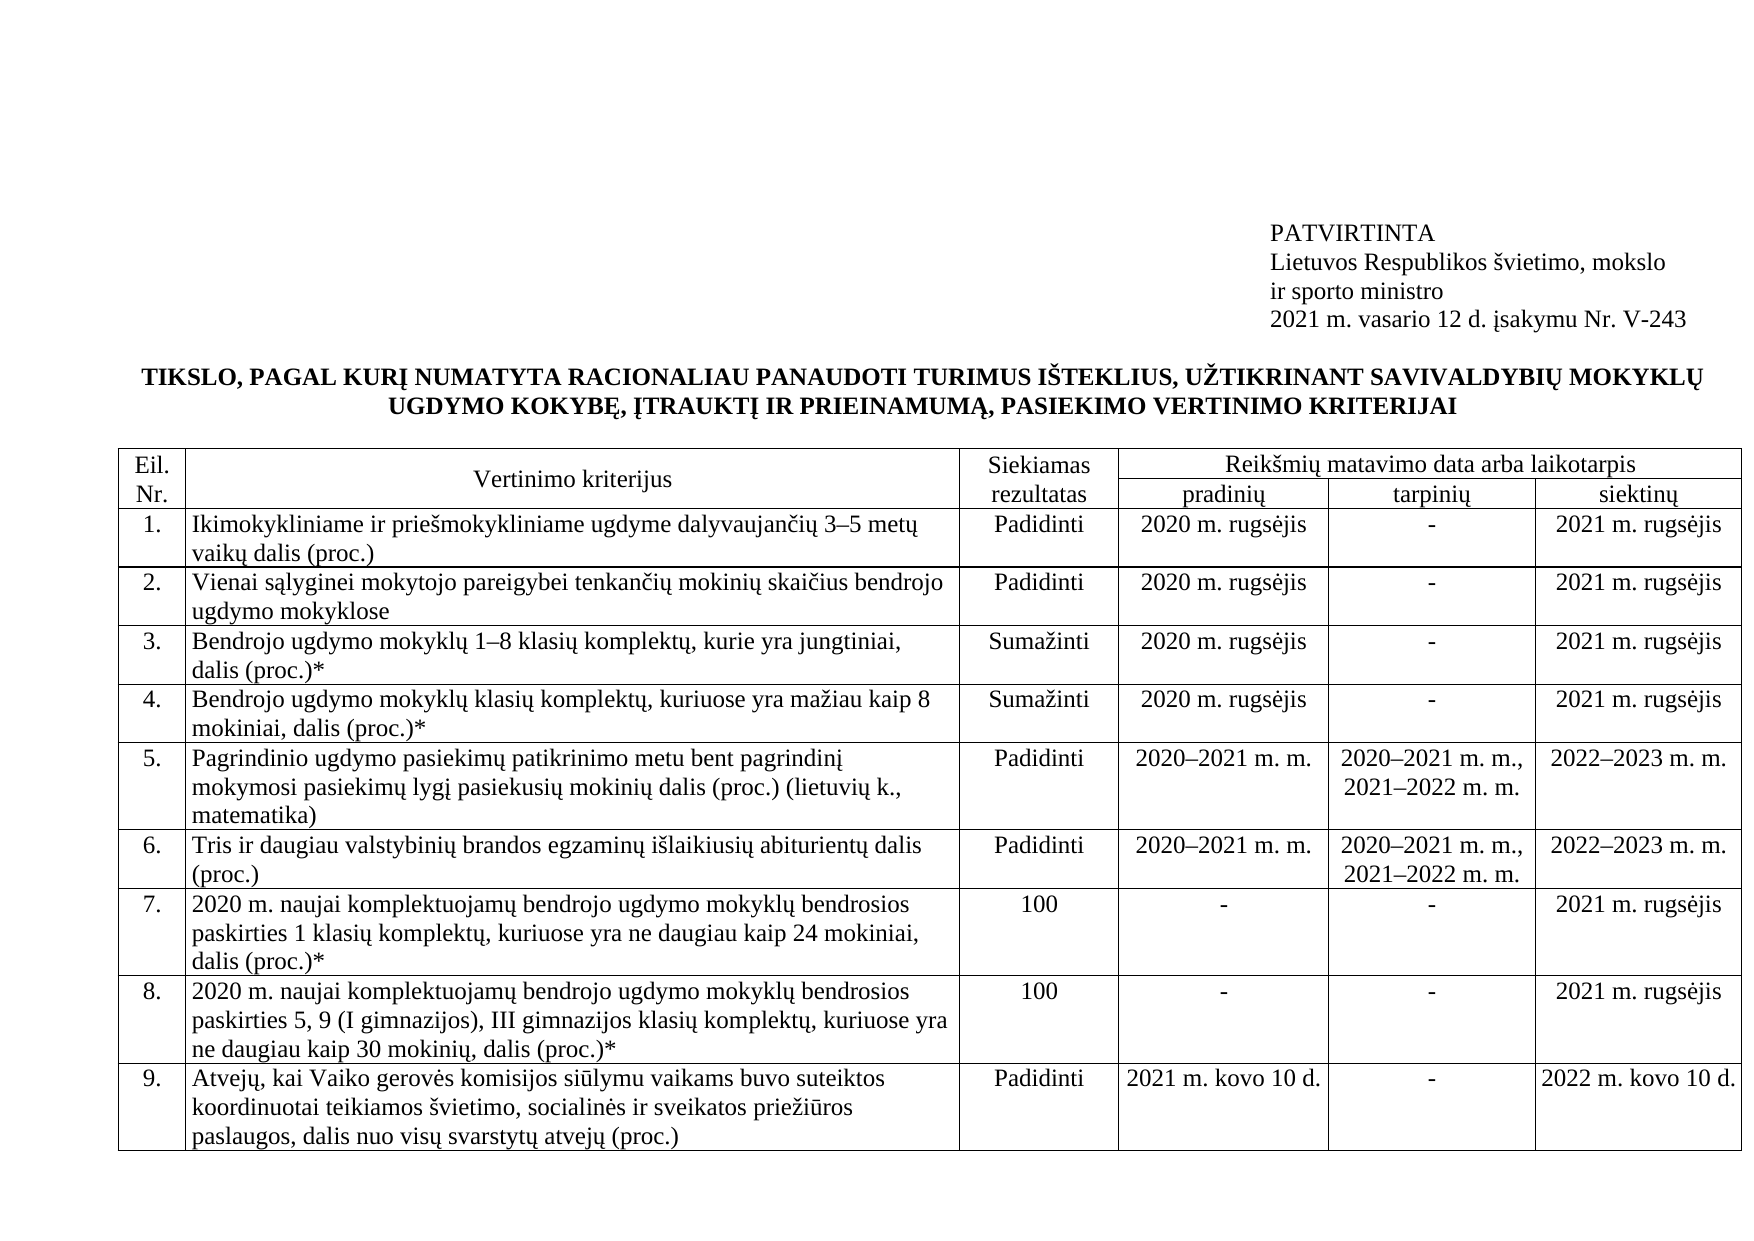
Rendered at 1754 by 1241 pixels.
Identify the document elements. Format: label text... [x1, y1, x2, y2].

table_cell - [1119, 889, 1328, 975]
table_cell 2020 m. rugsėjis [1119, 568, 1328, 625]
table_header Reikšmių matavimo data arba laikotarpis [1119, 449, 1741, 478]
table_cell 7. [119, 889, 185, 975]
table_cell Padidinti [960, 830, 1118, 888]
table_cell Bendrojo ugdymo mokyklų 1–8 klasių komplektų, kurie yra jungtiniai, dalis (proc.)* [186, 626, 959, 683]
table_cell 2021 m. rugsėjis [1536, 976, 1741, 1062]
table_cell Tris ir daugiau valstybinių brandos egzaminų išlaikiusių abiturientų dalis (proc.) [186, 830, 959, 888]
text Lietuvos Respublikos švietimo, mokslo [118, 247, 1697, 276]
table_cell 2022–2023 m. m. [1536, 743, 1741, 829]
table_cell 1. [119, 509, 185, 566]
table_header Siekiamas rezultatas [960, 449, 1118, 508]
text 2021 m. vasario 12 d. įsakymu Nr. V-243 [118, 304, 1697, 333]
table_cell - [1329, 626, 1535, 683]
table_cell Padidinti [960, 1064, 1118, 1150]
table_cell 4. [119, 685, 185, 742]
table_cell - [1329, 889, 1535, 975]
table_cell 2021 m. rugsėjis [1536, 568, 1741, 625]
table_cell 2020–2021 m. m. [1119, 743, 1328, 829]
table_cell 2021 m. rugsėjis [1536, 626, 1741, 683]
table_cell 2021 m. rugsėjis [1536, 509, 1741, 566]
table_cell 2021 m. rugsėjis [1536, 889, 1741, 975]
table_cell 2020–2021 m. m. [1119, 830, 1328, 888]
text TIKSLO, PAGAL KURĮ NUMATYTA RACIONALIAU PANAUDOTI TURIMUS IŠTEKLIUS, UŽTIKRINANT SAVIVALDYBIŲ MOKYKLŲ UGDYMO KOKYBĘ, ĮTRAUKTĮ IR PRIEINAMUMĄ, PASIEKIMO VERTINIMO KRITERIJAI [118, 362, 1728, 419]
table_cell 2021 m. rugsėjis [1536, 685, 1741, 742]
table_cell 2022 m. kovo 10 d. [1536, 1064, 1741, 1150]
table_cell 100 [960, 889, 1118, 975]
table_cell 2. [119, 568, 185, 625]
table_cell Atvejų, kai Vaiko gerovės komisijos siūlymu vaikams buvo suteiktos koordinuotai teikiamos švietimo, socialinės ir sveikatos priežiūros paslaugos, dalis nuo visų svarstytų atvejų (proc.) [186, 1064, 959, 1150]
table_cell - [1329, 685, 1535, 742]
table_cell 2020–2021 m. m., 2021–2022 m. m. [1329, 830, 1535, 888]
table_cell - [1329, 509, 1535, 566]
table_cell 100 [960, 976, 1118, 1062]
table_cell 9. [119, 1064, 185, 1150]
table_cell Sumažinti [960, 685, 1118, 742]
table_cell 2021 m. kovo 10 d. [1119, 1064, 1328, 1150]
table_cell 2020 m. naujai komplektuojamų bendrojo ugdymo mokyklų bendrosios paskirties 1 klasių komplektų, kuriuose yra ne daugiau kaip 24 mokiniai, dalis (proc.)* [186, 889, 959, 975]
table_cell Padidinti [960, 743, 1118, 829]
table_cell - [1329, 1064, 1535, 1150]
table_cell - [1329, 568, 1535, 625]
table_cell Bendrojo ugdymo mokyklų klasių komplektų, kuriuose yra mažiau kaip 8 mokiniai, dalis (proc.)* [186, 685, 959, 742]
table_cell - [1119, 976, 1328, 1062]
table_cell 2020–2021 m. m., 2021–2022 m. m. [1329, 743, 1535, 829]
table_cell 2020 m. rugsėjis [1119, 509, 1328, 566]
table_cell siektinų [1536, 479, 1741, 508]
table_cell 2022–2023 m. m. [1536, 830, 1741, 888]
text PATVIRTINTA [118, 218, 1697, 247]
table_cell Pagrindinio ugdymo pasiekimų patikrinimo metu bent pagrindinį mokymosi pasiekimų lygį pasiekusių mokinių dalis (proc.) (lietuvių k., matematika) [186, 743, 959, 829]
table_cell - [1329, 976, 1535, 1062]
table_cell tarpinių [1329, 479, 1535, 508]
table_cell 2020 m. rugsėjis [1119, 685, 1328, 742]
table_cell Sumažinti [960, 626, 1118, 683]
table_cell pradinių [1119, 479, 1328, 508]
table_cell 3. [119, 626, 185, 683]
table_cell 2020 m. naujai komplektuojamų bendrojo ugdymo mokyklų bendrosios paskirties 5, 9 (I gimnazijos), III gimnazijos klasių komplektų, kuriuose yra ne daugiau kaip 30 mokinių, dalis (proc.)* [186, 976, 959, 1062]
table_header Eil. Nr. [119, 449, 185, 508]
table_cell Vienai sąlyginei mokytojo pareigybei tenkančių mokinių skaičius bendrojo ugdymo mokyklose [186, 568, 959, 625]
table_cell Padidinti [960, 509, 1118, 566]
table_cell Ikimokykliniame ir priešmokykliniame ugdyme dalyvaujančių 3–5 metų vaikų dalis (proc.) [186, 509, 959, 566]
table_cell 8. [119, 976, 185, 1062]
text ir sporto ministro [118, 276, 1697, 304]
table_cell 5. [119, 743, 185, 829]
table_cell 6. [119, 830, 185, 888]
table_header Vertinimo kriterijus [186, 449, 959, 508]
table_cell Padidinti [960, 568, 1118, 625]
table_cell 2020 m. rugsėjis [1119, 626, 1328, 683]
